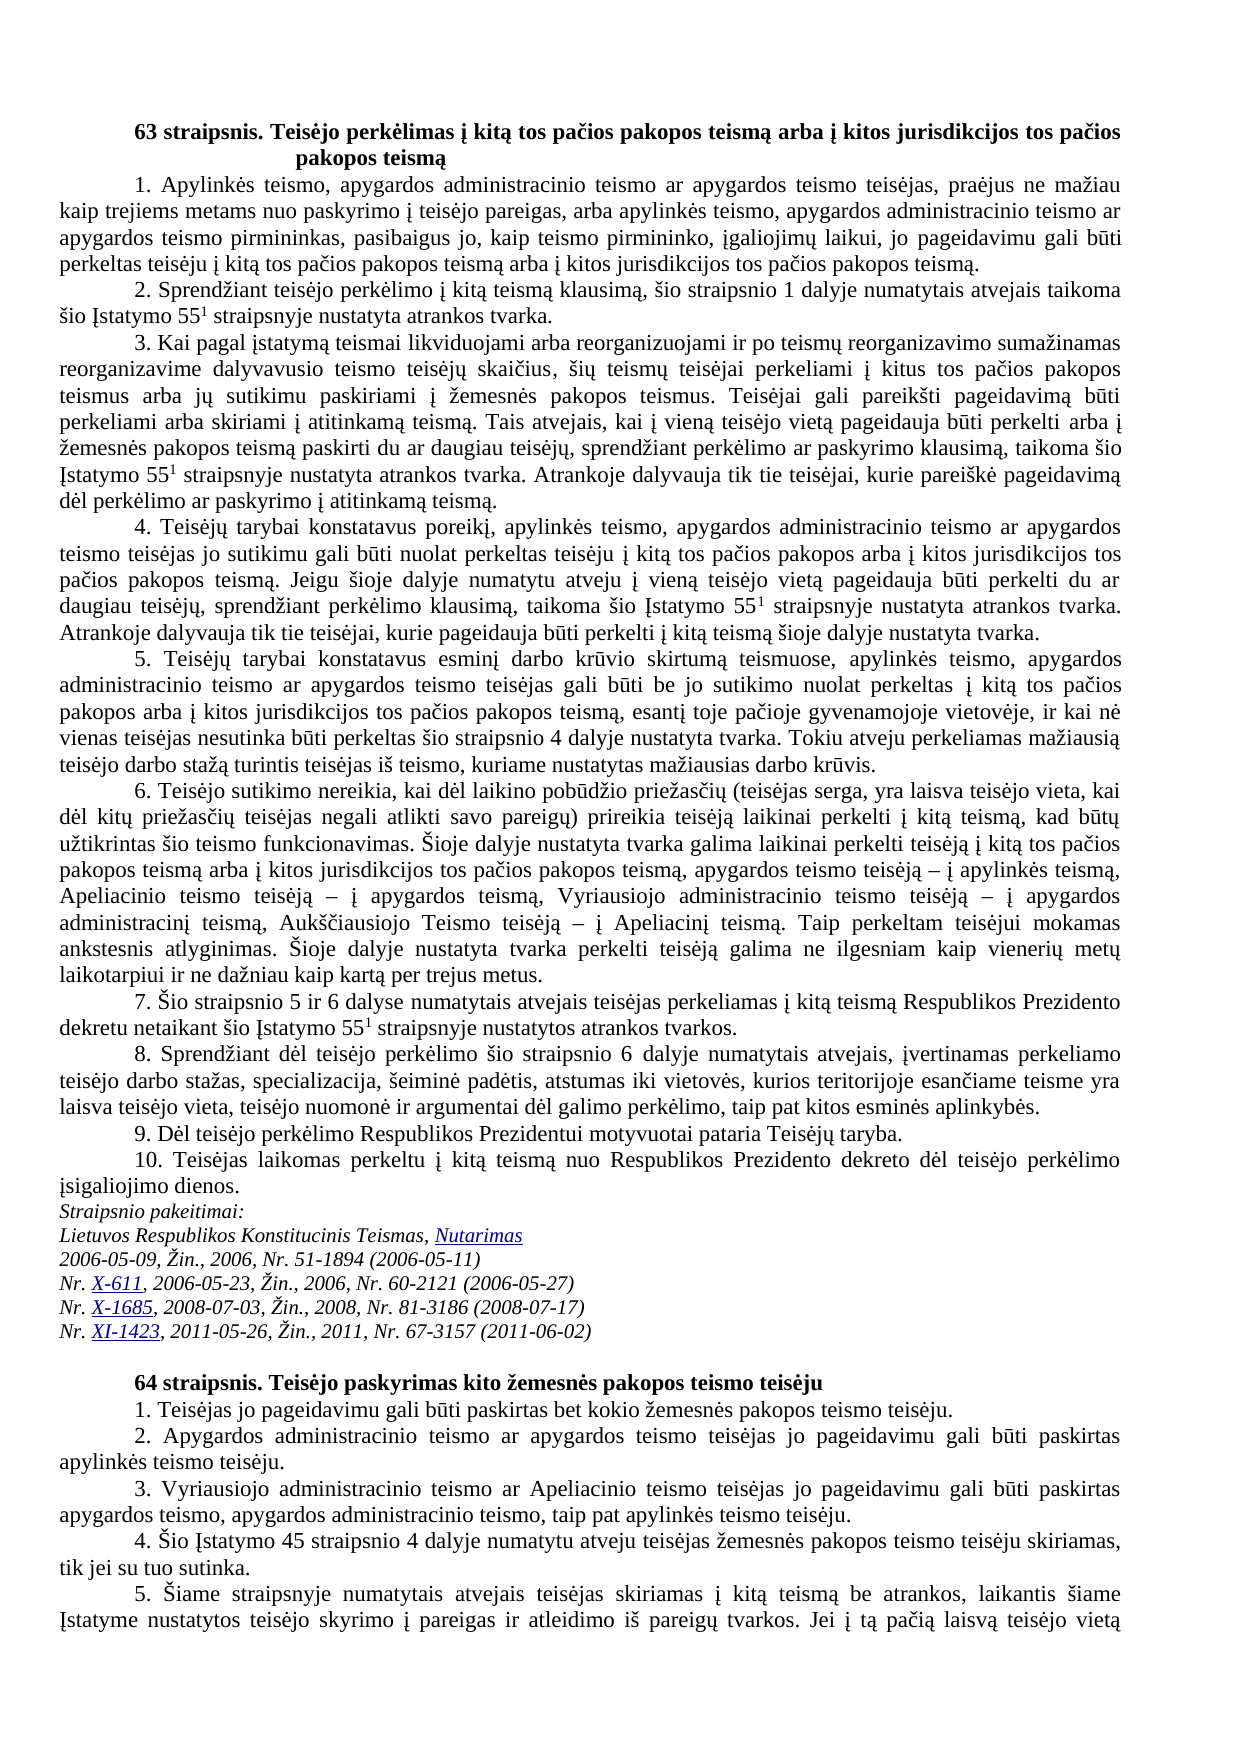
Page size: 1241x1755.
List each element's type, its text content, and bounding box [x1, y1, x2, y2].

text 2006-05-09, Žin., 2006, Nr. 51-1894 (2006-05-11) [59, 1247, 1122, 1271]
text 8. Sprendžiant dėl teisėjo perkėlimo šio straipsnio 6 dalyje numatytais atvejais, įvertinamas perkeliamo teisėjo darbo stažas, specializacija, šeiminė padėtis, atstumas iki vietovės, kurios teritorijoje esančiame teisme yra laisva teisėjo vieta, teisėjo nuomonė ir argumentai dėl galimo perkėlimo, taip pat kitos esminės aplinkybės. [59, 1041, 1122, 1119]
text 1. Teisėjas jo pageidavimu gali būti paskirtas bet kokio žemesnės pakopos teismo teisėju. [59, 1396, 1122, 1422]
text 3. Kai pagal įstatymą teismai likviduojami arba reorganizuojami ir po teismų reorganizavimo sumažinamas reorganizavime dalyvavusio teismo teisėjų skaičius, šių teismų teisėjai perkeliami į kitus tos pačios pakopos teismus arba jų sutikimu paskiriami į žemesnės pakopos teismus. Teisėjai gali pareikšti pageidavimą būti perkeliami arba skiriami į atitinkamą teismą. Tais atvejais, kai į vieną teisėjo vietą pageidauja būti perkelti arba į žemesnės pakopos teismą paskirti du ar daugiau teisėjų, sprendžiant perkėlimo ar paskyrimo klausimą, taikoma šio Įstatymo 551 straipsnyje nustatyta atrankos tvarka. Atrankoje dalyvauja tik tie teisėjai, kurie pareiškė pageidavimą dėl perkėlimo ar paskyrimo į atitinkamą teismą. [59, 329, 1122, 513]
text 2. Apygardos administracinio teismo ar apygardos teismo teisėjas jo pageidavimu gali būti paskirtas apylinkės teismo teisėju. [59, 1422, 1122, 1475]
text 7. Šio straipsnio 5 ir 6 dalyse numatytais atvejais teisėjas perkeliamas į kitą teismą Respublikos Prezidento dekretu netaikant šio Įstatymo 551 straipsnyje nustatytos atrankos tvarkos. [59, 988, 1122, 1041]
text Nr. X-611, 2006-05-23, Žin., 2006, Nr. 60-2121 (2006-05-27) [59, 1271, 1122, 1295]
text Nr. X-1685, 2008-07-03, Žin., 2008, Nr. 81-3186 (2008-07-17) [59, 1295, 1122, 1319]
text 5. Teisėjų tarybai konstatavus esminį darbo krūvio skirtumą teismuose, apylinkės teismo, apygardos administracinio teismo ar apygardos teismo teisėjas gali būti be jo sutikimo nuolat perkeltas į kitą tos pačios pakopos arba į kitos jurisdikcijos tos pačios pakopos teismą, esantį toje pačioje gyvenamojoje vietovėje, ir kai nė vienas teisėjas nesutinka būti perkeltas šio straipsnio 4 dalyje nustatyta tvarka. Tokiu atveju perkeliamas mažiausią teisėjo darbo stažą turintis teisėjas iš teismo, kuriame nustatytas mažiausias darbo krūvis. [59, 645, 1122, 777]
text Nr. XI-1423, 2011-05-26, Žin., 2011, Nr. 67-3157 (2011-06-02) [59, 1319, 1122, 1343]
text 9. Dėl teisėjo perkėlimo Respublikos Prezidentui motyvuotai pataria Teisėjų taryba. [59, 1119, 1122, 1146]
text 6. Teisėjo sutikimo nereikia, kai dėl laikino pobūdžio priežasčių (teisėjas serga, yra laisva teisėjo vieta, kai dėl kitų priežasčių teisėjas negali atlikti savo pareigų) prireikia teisėją laikinai perkelti į kitą teismą, kad būtų užtikrintas šio teismo funkcionavimas. Šioje dalyje nustatyta tvarka galima laikinai perkelti teisėją į kitą tos pačios pakopos teismą arba į kitos jurisdikcijos tos pačios pakopos teismą, apygardos teismo teisėją – į apylinkės teismą, Apeliacinio teismo teisėją – į apygardos teismą, Vyriausiojo administracinio teismo teisėją – į apygardos administracinį teismą, Aukščiausiojo Teismo teisėją – į Apeliacinį teismą. Taip perkeltam teisėjui mokamas ankstesnis atlyginimas. Šioje dalyje nustatyta tvarka perkelti teisėją galima ne ilgesniam kaip vienerių metų laikotarpiui ir ne dažniau kaip kartą per trejus metus. [59, 777, 1122, 988]
text 5. Šiame straipsnyje numatytais atvejais teisėjas skiriamas į kitą teismą be atrankos, laikantis šiame Įstatyme nustatytos teisėjo skyrimo į pareigas ir atleidimo iš pareigų tvarkos. Jei į tą pačią laisvą teisėjo vietą [59, 1580, 1122, 1633]
text Lietuvos Respublikos Konstitucinis Teismas, Nutarimas [59, 1223, 1122, 1247]
text 1. Apylinkės teismo, apygardos administracinio teismo ar apygardos teismo teisėjas, praėjus ne mažiau kaip trejiems metams nuo paskyrimo į teisėjo pareigas, arba apylinkės teismo, apygardos administracinio teismo ar apygardos teismo pirmininkas, pasibaigus jo, kaip teismo pirmininko, įgaliojimų laikui, jo pageidavimu gali būti perkeltas teisėju į kitą tos pačios pakopos teismą arba į kitos jurisdikcijos tos pačios pakopos teismą. [59, 171, 1122, 276]
text 10. Teisėjas laikomas perkeltu į kitą teismą nuo Respublikos Prezidento dekreto dėl teisėjo perkėlimo įsigaliojimo dienos. [59, 1146, 1122, 1199]
text Straipsnio pakeitimai: [59, 1199, 1122, 1223]
text 4. Teisėjų tarybai konstatavus poreikį, apylinkės teismo, apygardos administracinio teismo ar apygardos teismo teisėjas jo sutikimu gali būti nuolat perkeltas teisėju į kitą tos pačios pakopos arba į kitos jurisdikcijos tos pačios pakopos teismą. Jeigu šioje dalyje numatytu atveju į vieną teisėjo vietą pageidauja būti perkelti du ar daugiau teisėjų, sprendžiant perkėlimo klausimą, taikoma šio Įstatymo 551 straipsnyje nustatyta atrankos tvarka. Atrankoje dalyvauja tik tie teisėjai, kurie pageidauja būti perkelti į kitą teismą šioje dalyje nustatyta tvarka. [59, 513, 1122, 645]
text 4. Šio Įstatymo 45 straipsnio 4 dalyje numatytu atveju teisėjas žemesnės pakopos teismo teisėju skiriamas, tik jei su tuo sutinka. [59, 1527, 1122, 1580]
text 3. Vyriausiojo administracinio teismo ar Apeliacinio teismo teisėjas jo pageidavimu gali būti paskirtas apygardos teismo, apygardos administracinio teismo, taip pat apylinkės teismo teisėju. [59, 1475, 1122, 1527]
text 63 straipsnis. Teisėjo perkėlimas į kitą tos pačios pakopos teismą arba į kitos jurisdikcijos tos pačios pakopos teismą [134, 118, 1122, 171]
text 2. Sprendžiant teisėjo perkėlimo į kitą teismą klausimą, šio straipsnio 1 dalyje numatytais atvejais taikoma šio Įstatymo 551 straipsnyje nustatyta atrankos tvarka. [59, 276, 1122, 329]
text 64 straipsnis. Teisėjo paskyrimas kito žemesnės pakopos teismo teisėju [59, 1369, 1122, 1396]
